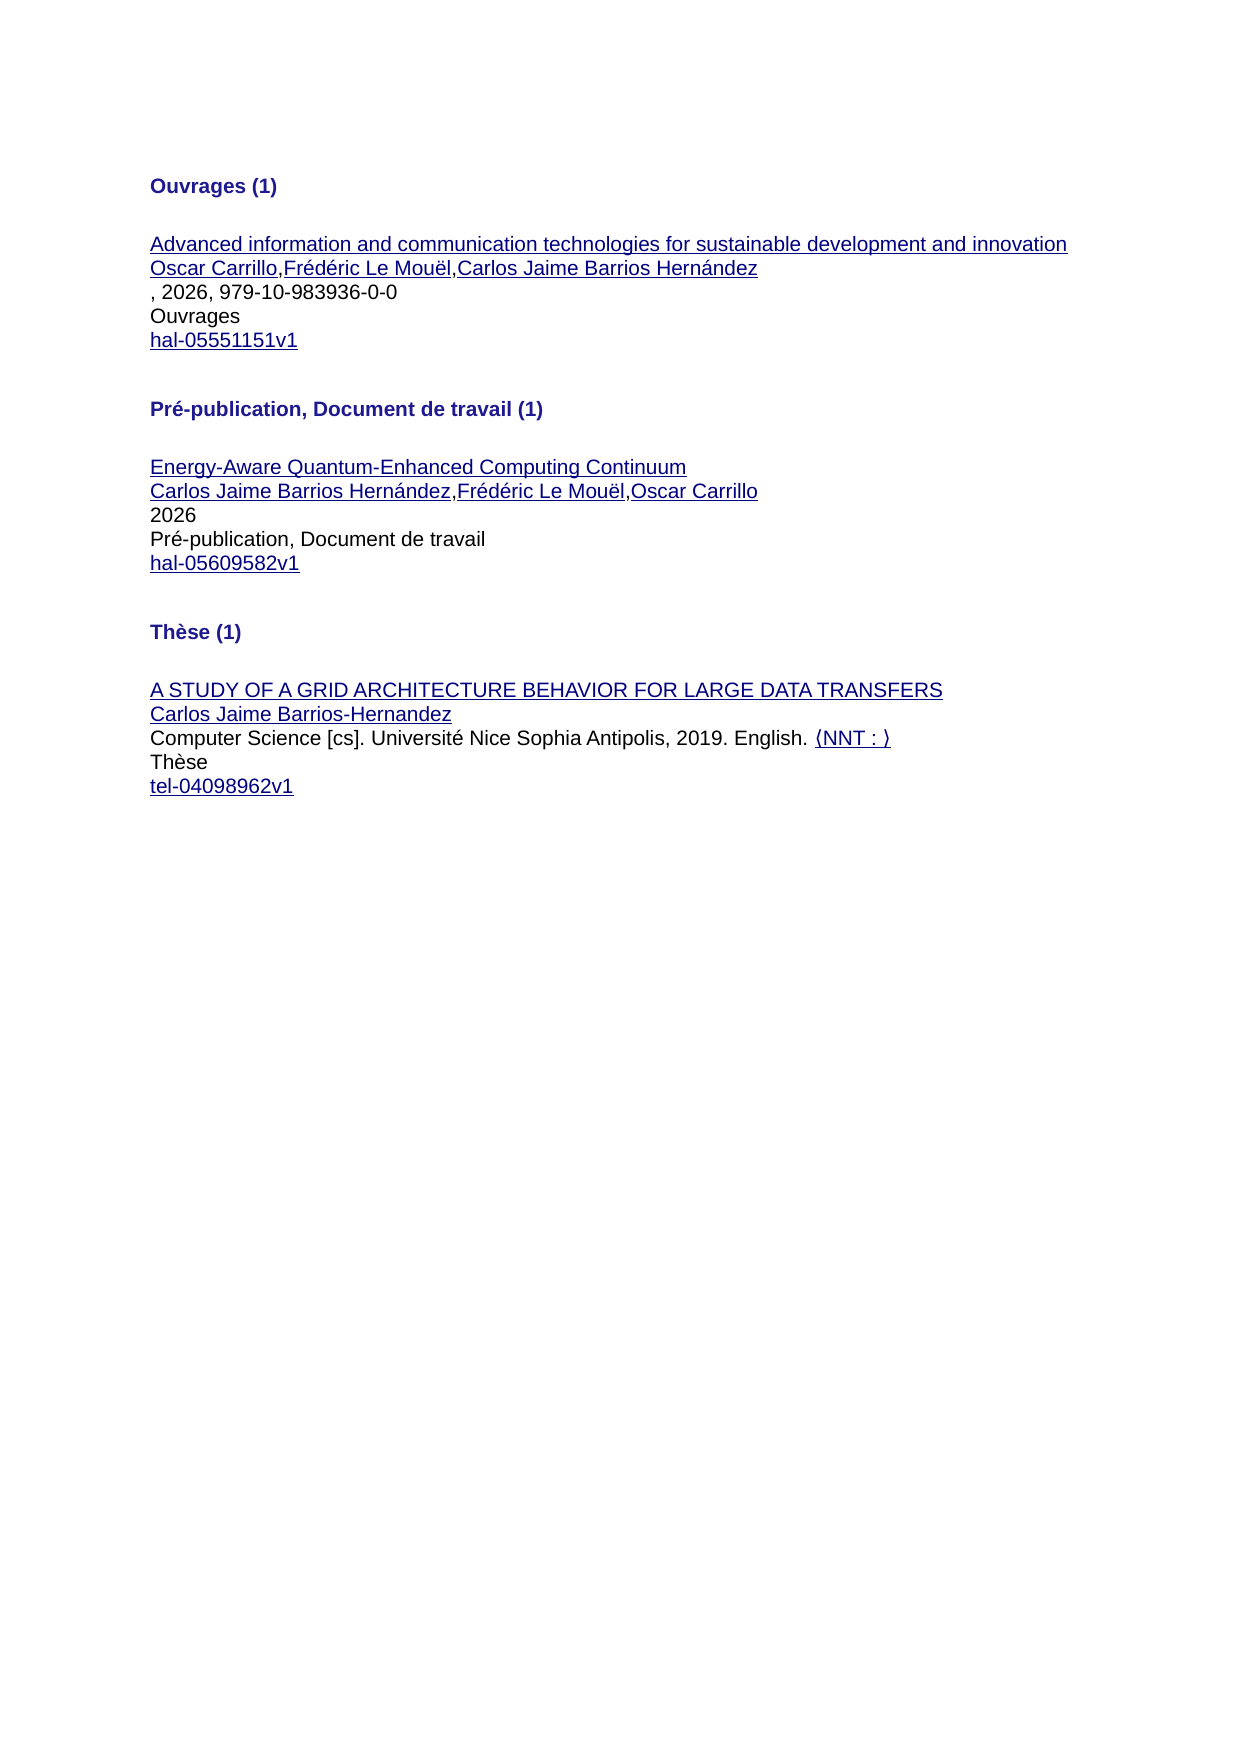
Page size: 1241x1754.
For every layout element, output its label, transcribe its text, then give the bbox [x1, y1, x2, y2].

table_header Energy-Aware Quantum-Enhanced Computing Continuum Carlos Jaime Barrios Hernández,Frédéric Le Mouël,Oscar Carrillo 2026 Pré-publication, Document de travail hal-05609582v1 [150, 455, 1090, 575]
subtitle Thèse (1) [150, 620, 1090, 644]
table_header A STUDY OF A GRID ARCHITECTURE BEHAVIOR FOR LARGE DATA TRANSFERS Carlos Jaime Barrios-Hernandez Computer Science [cs]. Université Nice Sophia Antipolis, 2019. English. ⟨NNT : ⟩ Thèse tel-04098962v1 [150, 678, 1090, 798]
subtitle Ouvrages (1) [150, 174, 1090, 198]
table_header Advanced information and communication technologies for sustainable development and innovation Oscar Carrillo,Frédéric Le Mouël,Carlos Jaime Barrios Hernández , 2026, 979-10-983936-0-0 Ouvrages hal-05551151v1 [150, 232, 1090, 352]
subtitle Pré-publication, Document de travail (1) [150, 397, 1090, 421]
